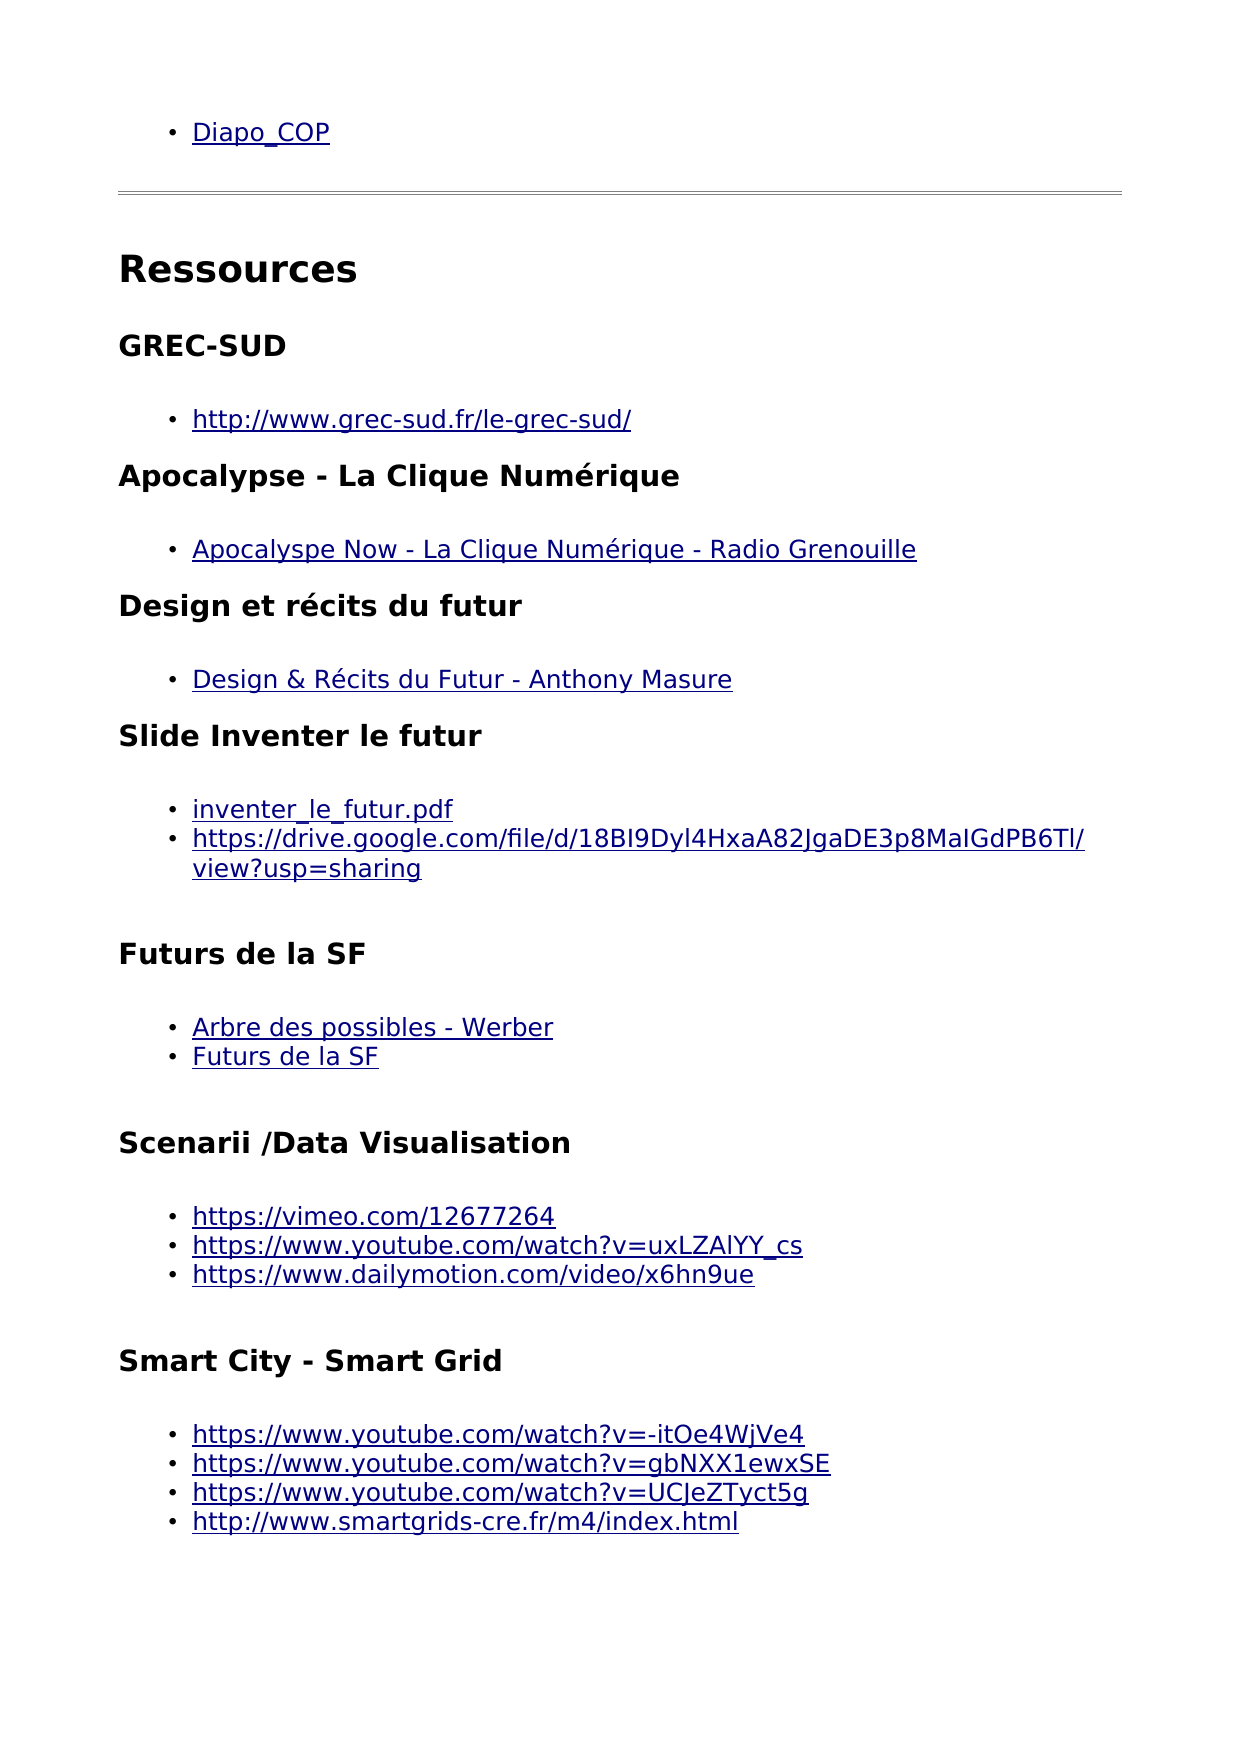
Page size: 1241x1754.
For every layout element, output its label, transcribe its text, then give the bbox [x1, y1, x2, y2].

subtitle Ressources [118, 248, 1122, 292]
list Apocalyspe Now - La Clique Numérique - Radio Grenouille [177, 535, 1122, 564]
list https://www.youtube.com/watch?v=-itOe4WjVe4 [177, 1420, 1122, 1449]
subtitle GREC-SUD [118, 329, 1122, 363]
list https://drive.google.com/file/d/18BI9Dyl4HxaA82JgaDE3p8MaIGdPB6Tl/view?usp=sharing [177, 825, 1122, 883]
subtitle Slide Inventer le futur [118, 719, 1122, 753]
list http://www.grec-sud.fr/le-grec-sud/ [177, 405, 1122, 434]
subtitle Smart City - Smart Grid [118, 1344, 1122, 1378]
subtitle Apocalypse - La Clique Numérique [118, 459, 1122, 493]
list Diapo_COP [177, 118, 1122, 147]
list http://www.smartgrids-cre.fr/m4/index.html [177, 1508, 1122, 1537]
list https://www.youtube.com/watch?v=gbNXX1ewxSE [177, 1449, 1122, 1478]
list https://vimeo.com/12677264 [177, 1202, 1122, 1231]
list Design & Récits du Futur - Anthony Masure [177, 665, 1122, 694]
list Arbre des possibles - Werber [177, 1013, 1122, 1043]
subtitle Scenarii /Data Visualisation [118, 1126, 1122, 1160]
subtitle Design et récits du futur [118, 589, 1122, 623]
list https://www.dailymotion.com/video/x6hn9ue [177, 1261, 1122, 1290]
list https://www.youtube.com/watch?v=uxLZAlYY_cs [177, 1231, 1122, 1261]
list Futurs de la SF [177, 1043, 1122, 1072]
subtitle Futurs de la SF [118, 937, 1122, 971]
list inventer_le_futur.pdf [177, 796, 1122, 825]
list https://www.youtube.com/watch?v=UCJeZTyct5g [177, 1478, 1122, 1508]
